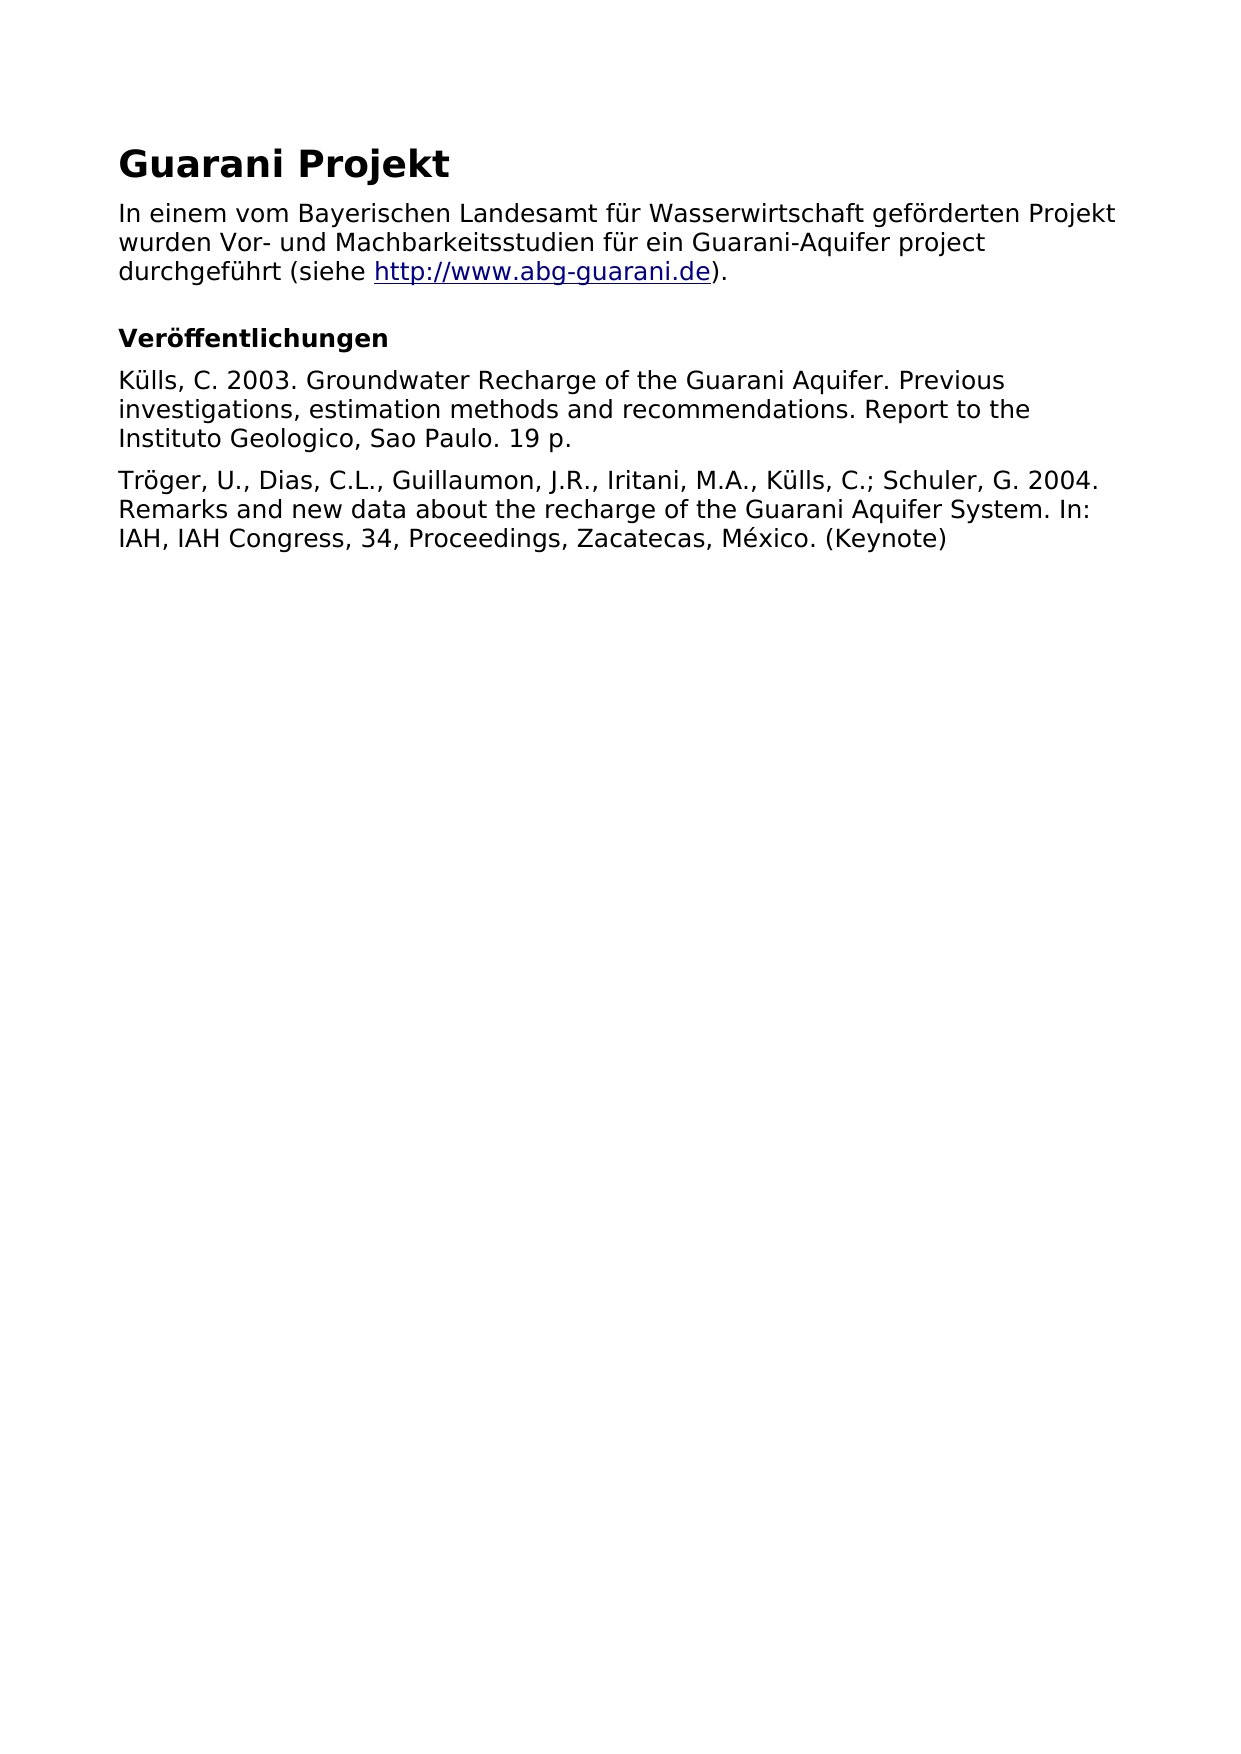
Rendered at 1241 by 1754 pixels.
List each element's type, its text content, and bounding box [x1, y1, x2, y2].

text Külls, C. 2003. Groundwater Recharge of the Guarani Aquifer. Previous investigations, estimation methods and recommendations. Report to the Instituto Geologico, Sao Paulo. 19 p. [118, 366, 1122, 453]
text In einem vom Bayerischen Landesamt für Wasserwirtschaft geförderten Projekt wurden Vor- und Machbarkeitsstudien für ein Guarani-Aquifer project durchgeführt (siehe http://www.abg-guarani.de). [118, 199, 1122, 287]
subtitle Guarani Projekt [118, 143, 1122, 187]
text Tröger, U., Dias, C.L., Guillaumon, J.R., Iritani, M.A., Külls, C.; Schuler, G. 2004. Remarks and new data about the recharge of the Guarani Aquifer System. In: IAH, IAH Congress, 34, Proceedings, Zacatecas, México. (Keynote) [118, 466, 1122, 553]
subtitle Veröffentlichungen [118, 324, 1122, 353]
